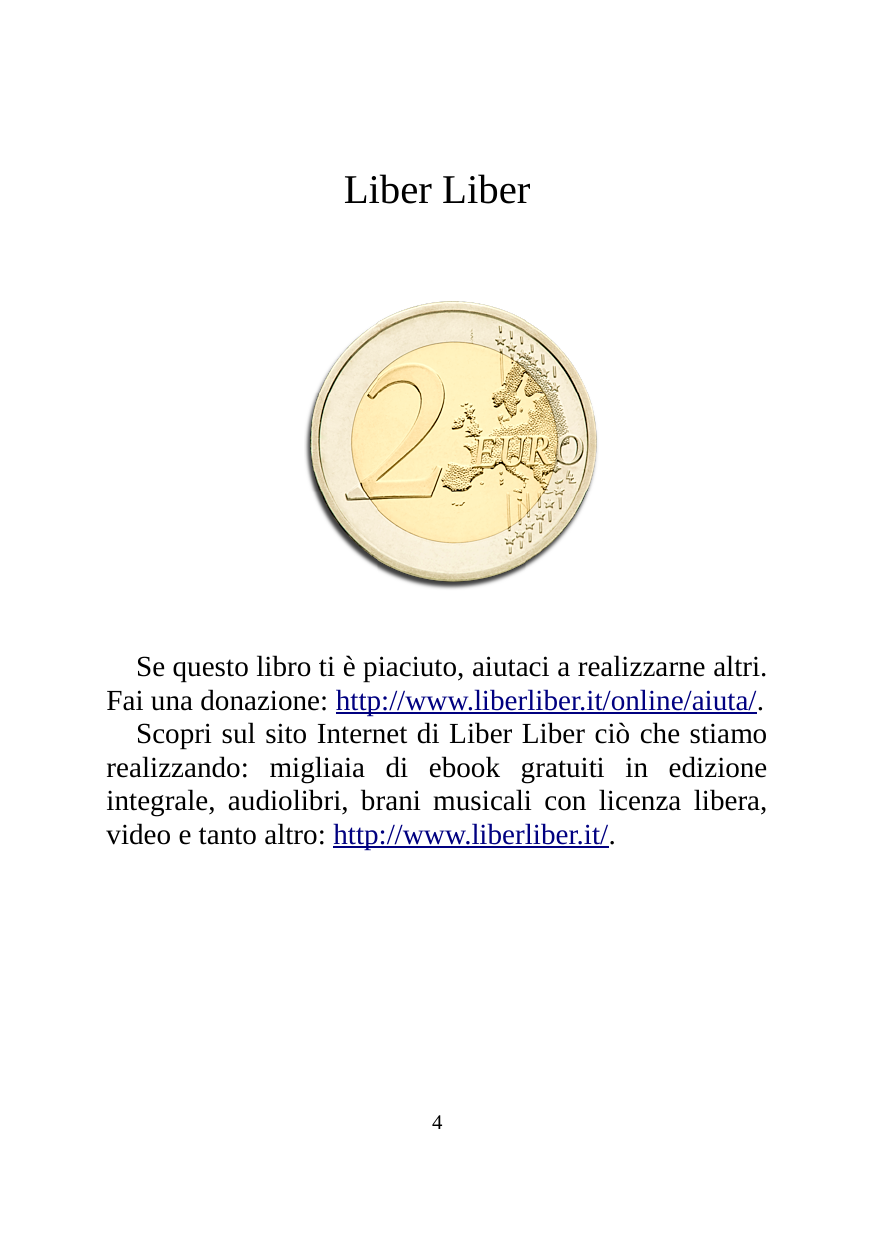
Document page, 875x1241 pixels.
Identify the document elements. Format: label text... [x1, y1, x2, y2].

text Scopri sul sito Internet di Liber Liber ciò che stiamo realizzando: migliaia di ebook gratuiti in edizione integrale, audiolibri, brani musicali con licenza libera, video e tanto altro: http://www.liberliber.it/. [106, 716, 768, 851]
subtitle Liber Liber [106, 165, 768, 212]
text Se questo libro ti è piaciuto, aiutaci a realizzarne altri. Fai una donazione: http://www.liberliber.it/online/aiuta/. [106, 649, 768, 716]
picture [304, 295, 600, 591]
